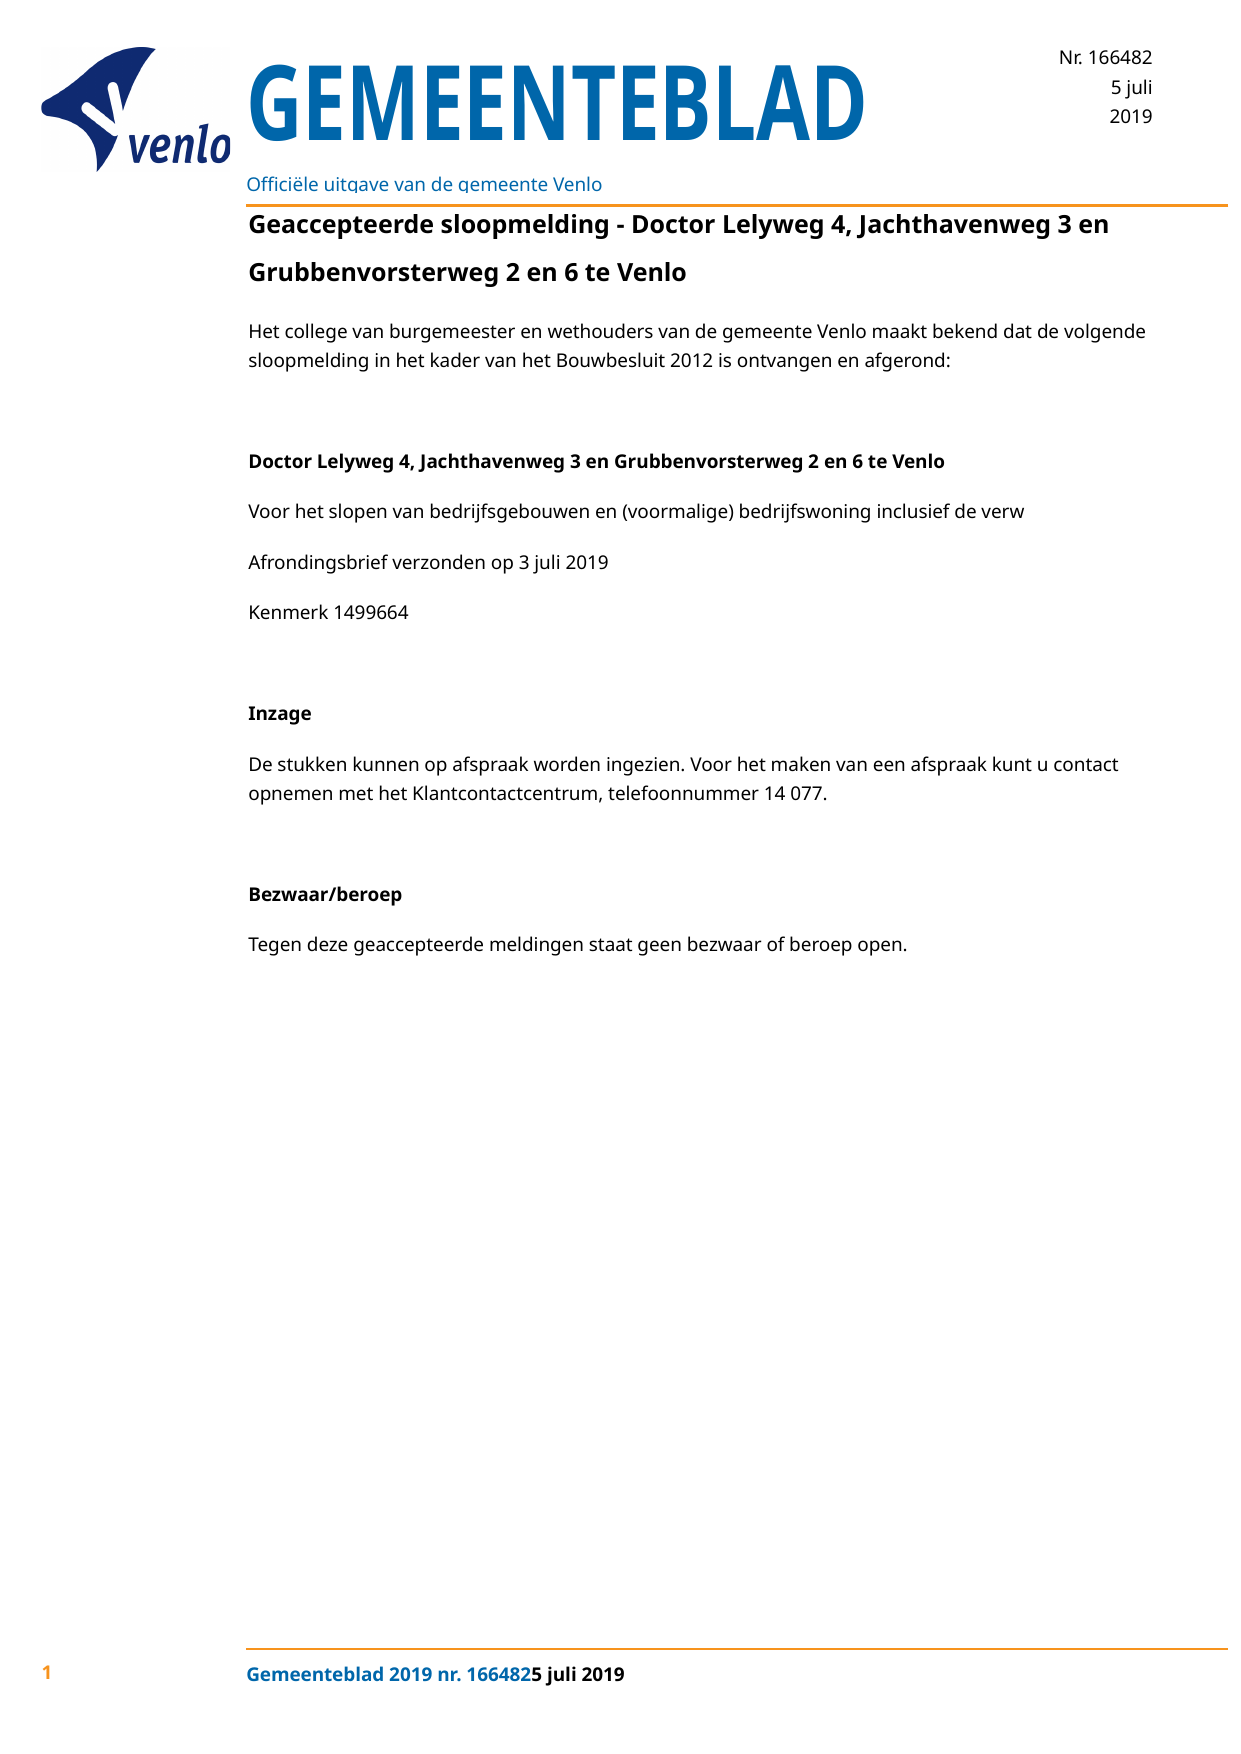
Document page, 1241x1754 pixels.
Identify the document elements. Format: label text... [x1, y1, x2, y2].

text Het college van burgemeester en wethouders van de gemeente Venlo maakt bekend dat de volgende sloopmelding in het kader van het Bouwbesluit 2012 is ontvangen en afgerond: [248, 318, 1152, 373]
text Tegen deze geaccepteerde meldingen staat geen bezwaar of beroep open. [248, 932, 1152, 957]
text De stukken kunnen op afspraak worden ingezien. Voor het maken van een afspraak kunt u contact opnemen met het Klantcontactcentrum, telefoonnummer 14 077. [248, 751, 1152, 806]
text Kenmerk 1499664 [248, 599, 1152, 625]
text Doctor Lelyweg 4, Jachthavenweg 3 en Grubbenvorsterweg 2 en 6 te Venlo [248, 448, 1152, 474]
picture [41, 47, 231, 172]
text Voor het slopen van bedrijfsgebouwen en (voormalige) bedrijfswoning inclusief de verw [248, 499, 1152, 524]
text Geaccepteerde sloopmelding - Doctor Lelyweg 4, Jachthavenweg 3 en Grubbenvorsterweg 2 en 6 te Venlo [248, 207, 1152, 288]
text Inzage [248, 700, 1152, 726]
text Bezwaar/beroep [248, 881, 1152, 907]
text Afrondingsbrief verzonden op 3 juli 2019 [248, 549, 1152, 575]
